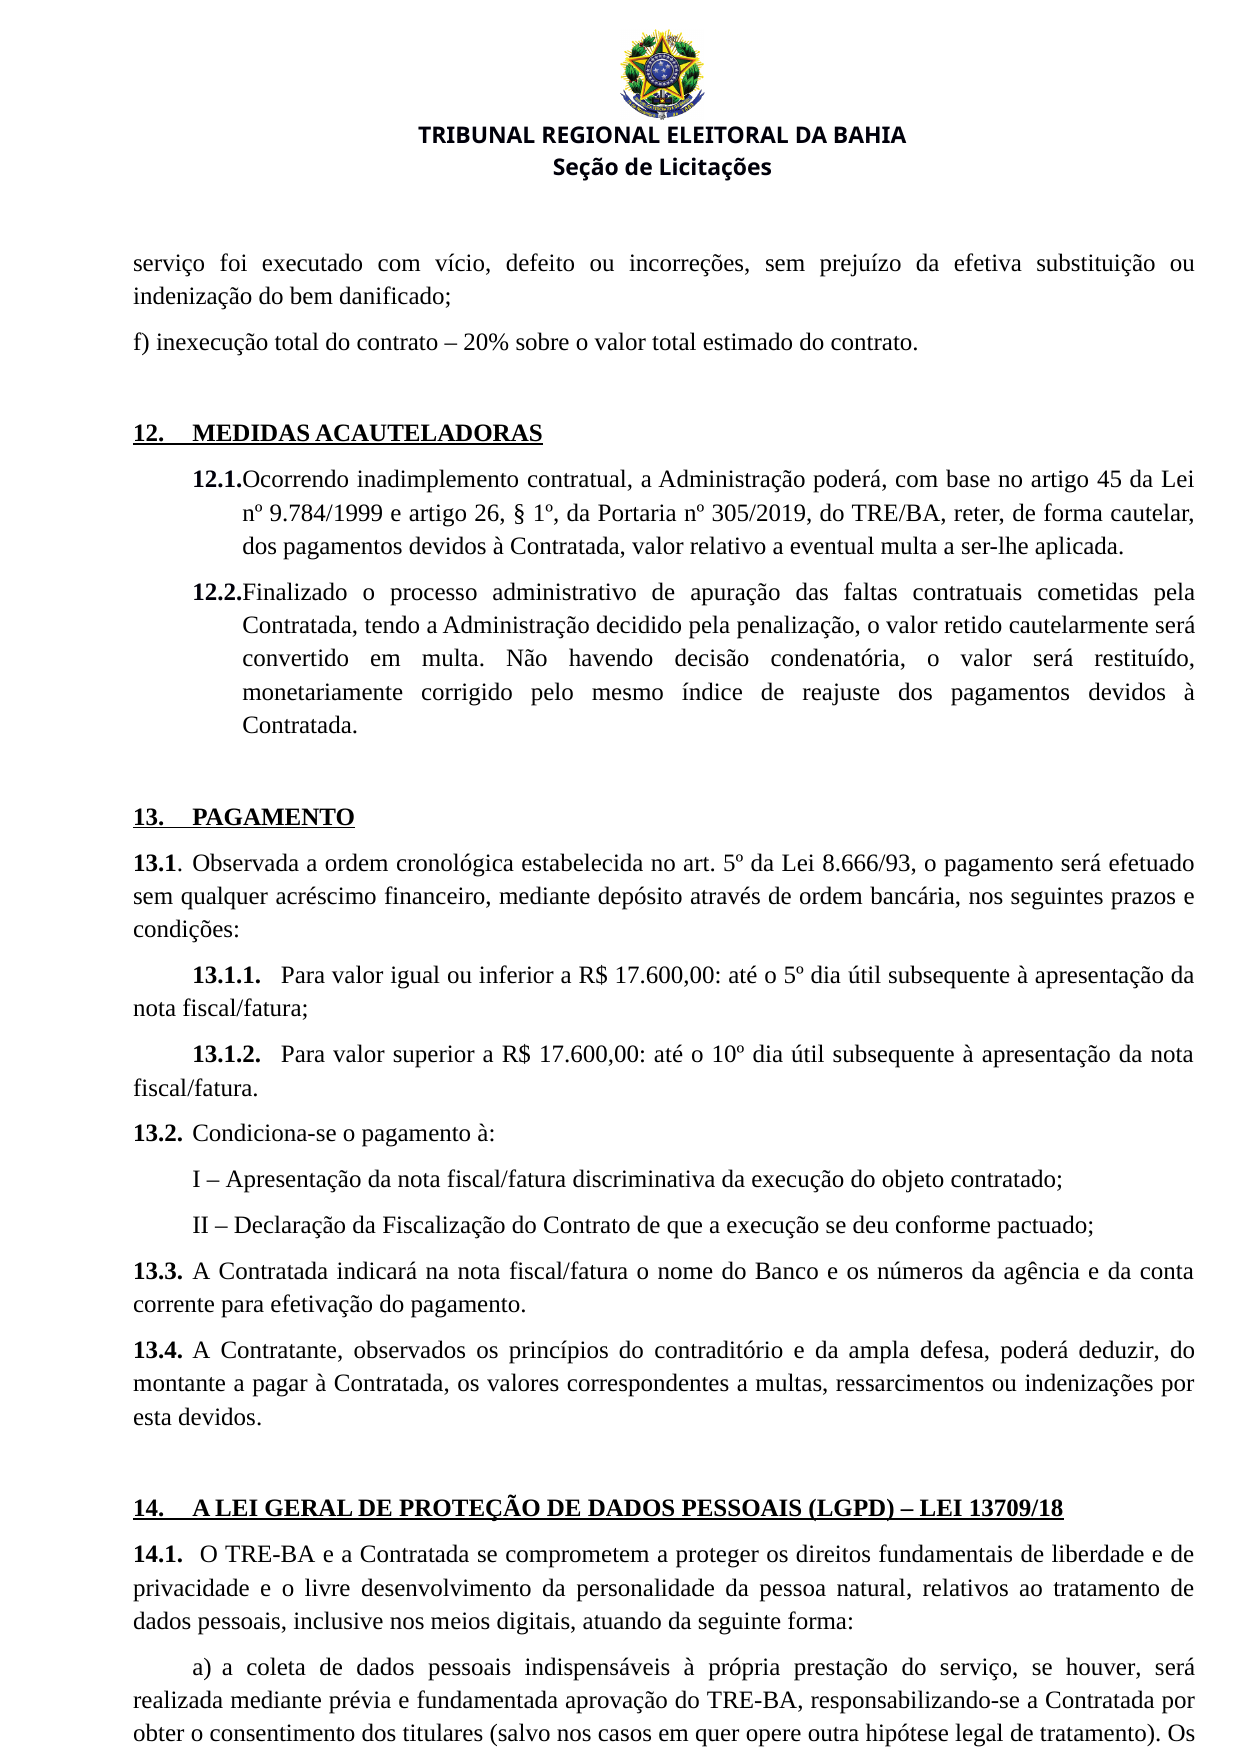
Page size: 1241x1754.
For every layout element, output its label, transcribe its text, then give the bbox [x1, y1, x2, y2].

text 13.3. A Contratada indicará na nota fiscal/fatura o nome do Banco e os números da agência e da conta corrente para efetivação do pagamento. [133, 1253, 1196, 1319]
text f) inexecução total do contrato – 20% sobre o valor total estimado do contrato. [133, 323, 1196, 357]
list 13. PAGAMENTO [133, 798, 1196, 832]
text serviço foi executado com vício, defeito ou incorreções, sem prejuízo da efetiva substituição ou indenização do bem danificado; [133, 244, 1196, 311]
text 14. A LEI GERAL DE PROTEÇÃO DE DADOS PESSOAIS (LGPD) – LEI 13709/18 [133, 1490, 1196, 1523]
text 13.1.1. Para valor igual ou inferior a R$ 17.600,00: até o 5º dia útil subsequente à apresentação da nota fiscal/fatura; [133, 957, 1196, 1023]
text 13.4. A Contratante, observados os princípios do contraditório e da ampla defesa, poderá deduzir, do montante a pagar à Contratada, os valores correspondentes a multas, ressarcimentos ou indenizações por esta devidos. [133, 1332, 1196, 1432]
text 14.1. O TRE-BA e a Contratada se comprometem a proteger os direitos fundamentais de liberdade e de privacidade e o livre desenvolvimento da personalidade da pessoa natural, relativos ao tratamento de dados pessoais, inclusive nos meios digitais, atuando da seguinte forma: [133, 1536, 1196, 1636]
text I – Apresentação da nota fiscal/fatura discriminativa da execução do objeto contratado; [192, 1161, 1196, 1194]
text 13.2. Condiciona-se o pagamento à: [133, 1115, 1196, 1148]
list Finalizado o processo administrativo de apuração das faltas contratuais cometidas pela Contratada, tendo a Administração decidido pela penalização, o valor retido cautelarmente será convertido em multa. Não havendo decisão condenatória, o valor será restituído, monetariamente corrigido pelo mesmo índice de reajuste dos pagamentos devidos à Contratada. [192, 573, 1196, 740]
text II – Declaração da Fiscalização do Contrato de que a execução se deu conforme pactuado; [192, 1207, 1196, 1240]
list 12. MEDIDAS ACAUTELADORAS [133, 415, 1196, 448]
list Ocorrendo inadimplemento contratual, a Administração poderá, com base no artigo 45 da Lei nº 9.784/1999 e artigo 26, § 1º, da Portaria nº 305/2019, do TRE/BA, reter, de forma cautelar, dos pagamentos devidos à Contratada, valor relativo a eventual multa a ser-lhe aplicada. [192, 461, 1196, 561]
text 13.1. Observada a ordem cronológica estabelecida no art. 5º da Lei 8.666/93, o pagamento será efetuado sem qualquer acréscimo financeiro, mediante depósito através de ordem bancária, nos seguintes prazos e condições: [133, 844, 1196, 944]
text a) a coleta de dados pessoais indispensáveis à própria prestação do serviço, se houver, será realizada mediante prévia e fundamentada aprovação do TRE-BA, responsabilizando-se a Contratada por obter o consentimento dos titulares (salvo nos casos em quer opere outra hipótese legal de tratamento). Os [133, 1648, 1196, 1748]
text 13.1.2. Para valor superior a R$ 17.600,00: até o 10º dia útil subsequente à apresentação da nota fiscal/fatura. [133, 1036, 1196, 1103]
